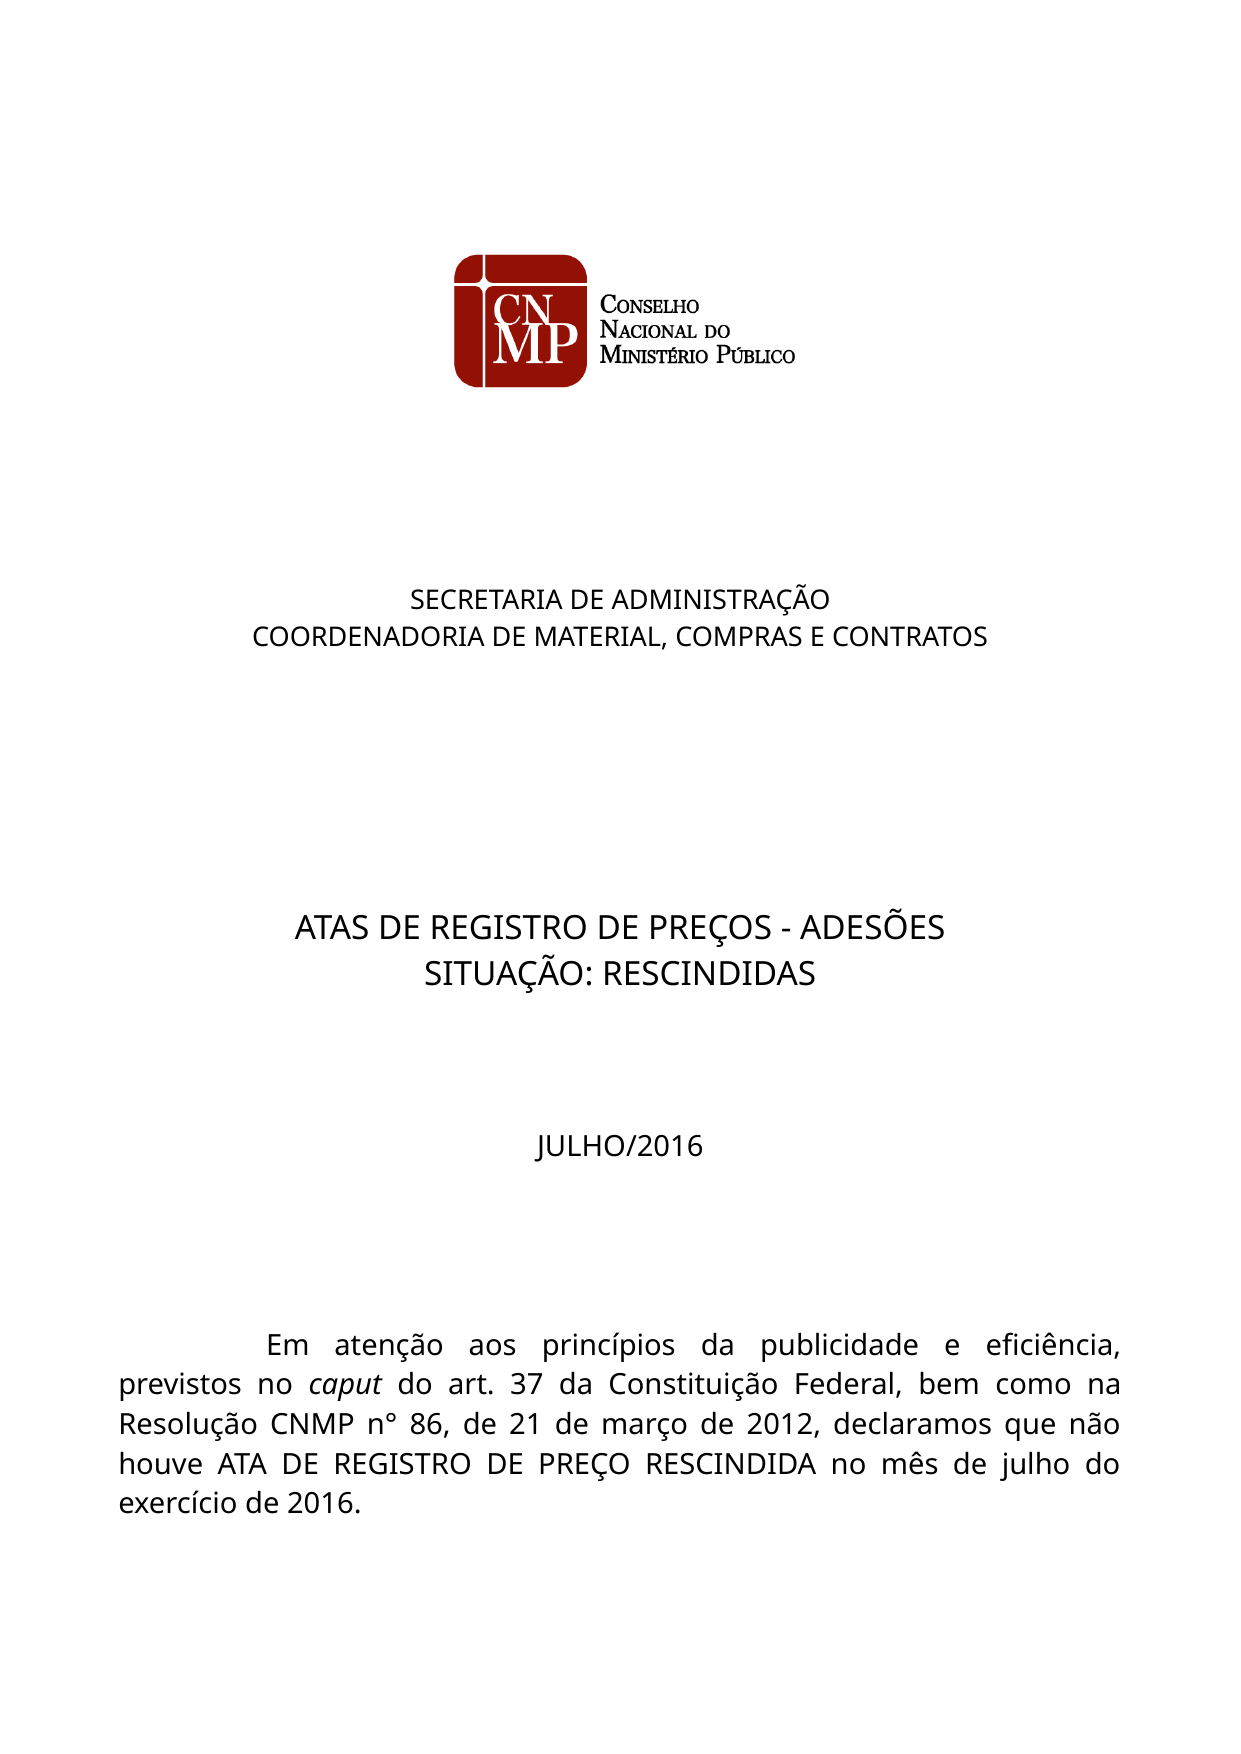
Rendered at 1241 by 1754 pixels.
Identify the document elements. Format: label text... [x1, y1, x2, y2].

text SECRETARIA DE ADMINISTRAÇÃO [118, 581, 1122, 617]
text Em atenção aos princípios da publicidade e eficiência, previstos no caput do art. 37 da Constituição Federal, bem como na Resolução CNMP n° 86, de 21 de março de 2012, declaramos que não houve ATA DE REGISTRO DE PREÇO RESCINDIDA no mês de julho do exercício de 2016. [118, 1324, 1122, 1522]
text SITUAÇÃO: RESCINDIDAS [118, 949, 1122, 995]
text COORDENADORIA DE MATERIAL, COMPRAS E CONTRATOS [118, 617, 1122, 654]
text ATAS DE REGISTRO DE PREÇOS - ADESÕES [118, 904, 1122, 949]
text JULHO/2016 [118, 1126, 1122, 1165]
